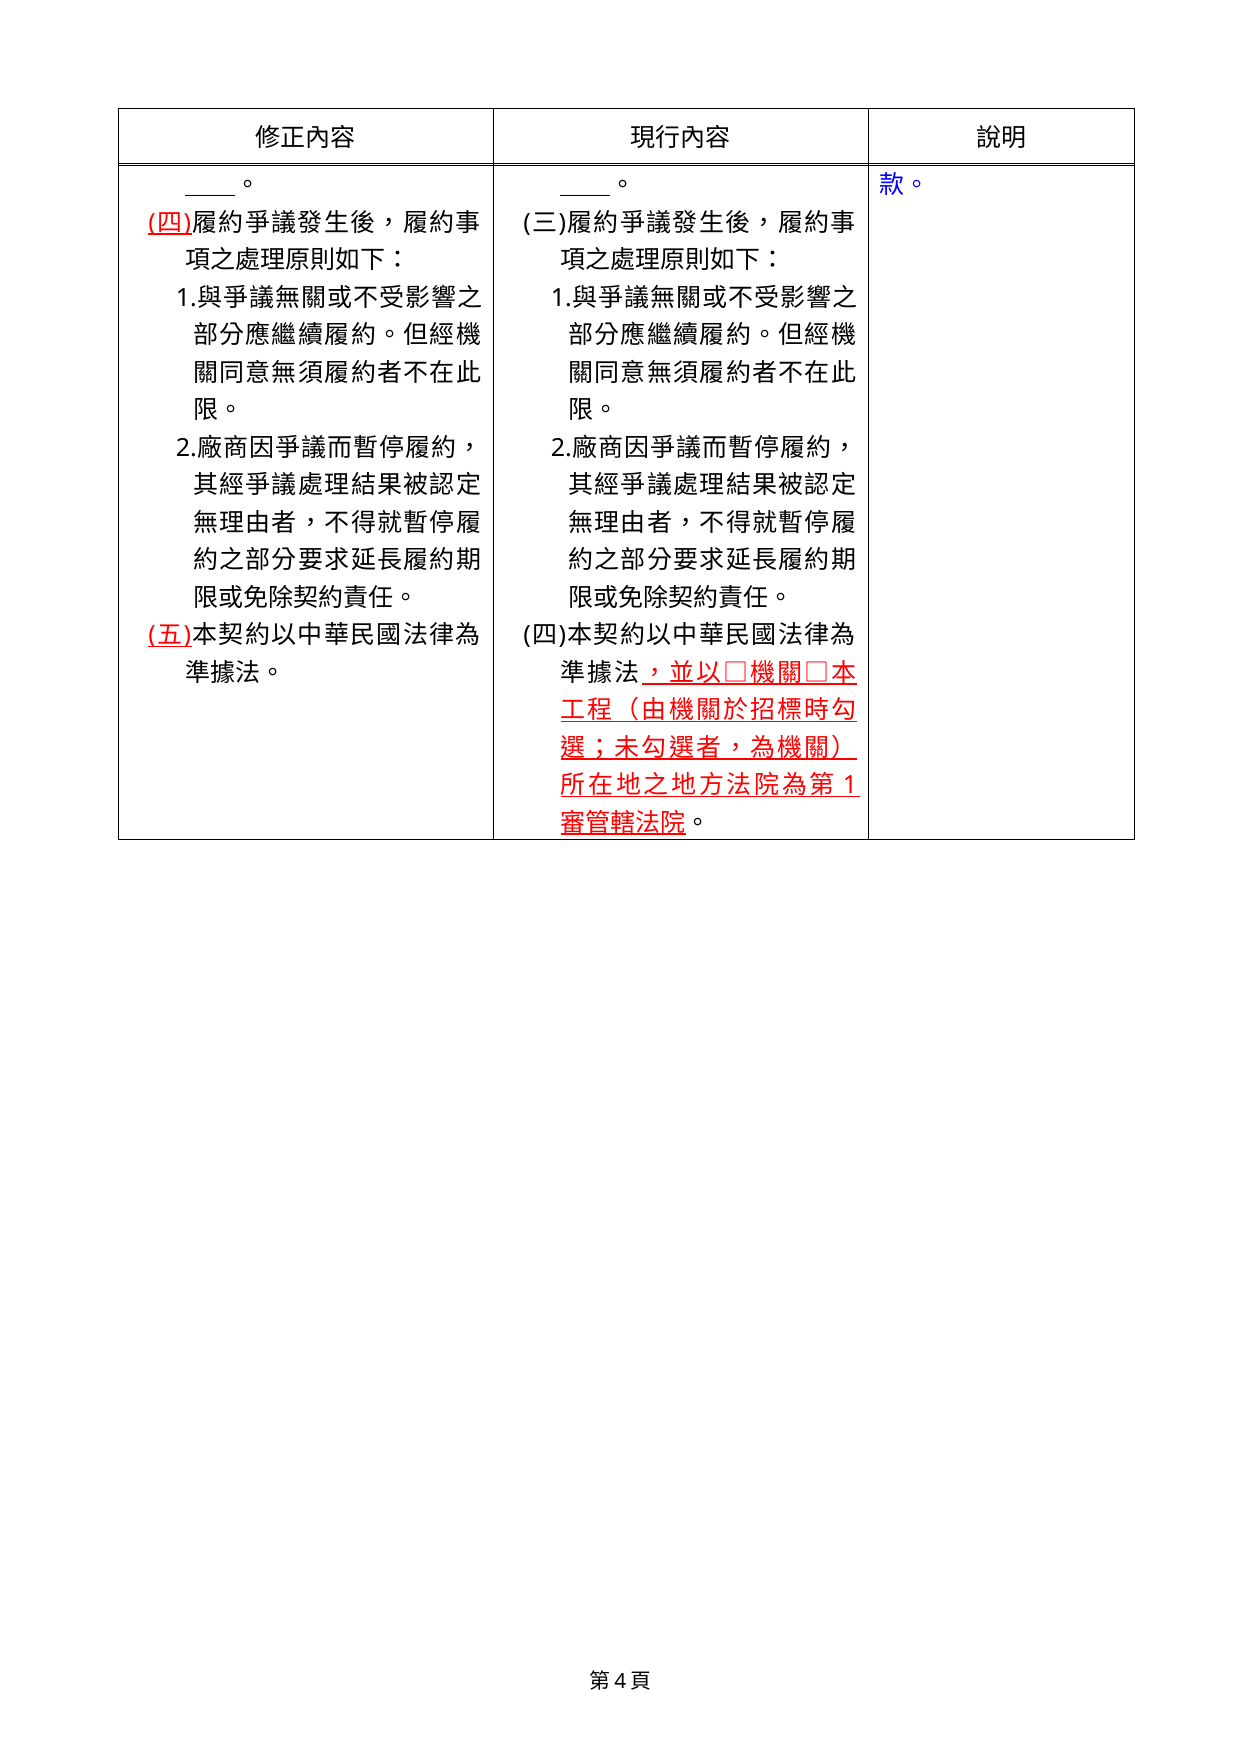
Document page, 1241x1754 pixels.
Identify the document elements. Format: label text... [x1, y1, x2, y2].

table_cell 款。 [869, 166, 1134, 839]
table_cell ＿＿。 (三)履約爭議發生後，履約事項之處理原則如下： 1.與爭議無關或不受影響之部分應繼續履約。但經機關同意無須履約者不在此限。 2.廠商因爭議而暫停履約，其經爭議處理結果被認定無理由者，不得就暫停履約之部分要求延長履約期限或免除契約責任。 (四)本契約以中華民國法律為準據法，並以□機關□本工程（由機關於招標時勾選；未勾選者，為機關）所在地之地方法院為第1審管轄法院。 [494, 166, 868, 839]
table_header 說明 [869, 109, 1134, 163]
table_header 修正內容 [119, 109, 493, 163]
table_cell ＿＿。 (四)履約爭議發生後，履約事項之處理原則如下： 1.與爭議無關或不受影響之部分應繼續履約。但經機關同意無須履約者不在此限。 2.廠商因爭議而暫停履約，其經爭議處理結果被認定無理由者，不得就暫停履約之部分要求延長履約期限或免除契約責任。 (五)本契約以中華民國法律為準據法。 [119, 166, 493, 839]
table_header 現行內容 [494, 109, 868, 163]
